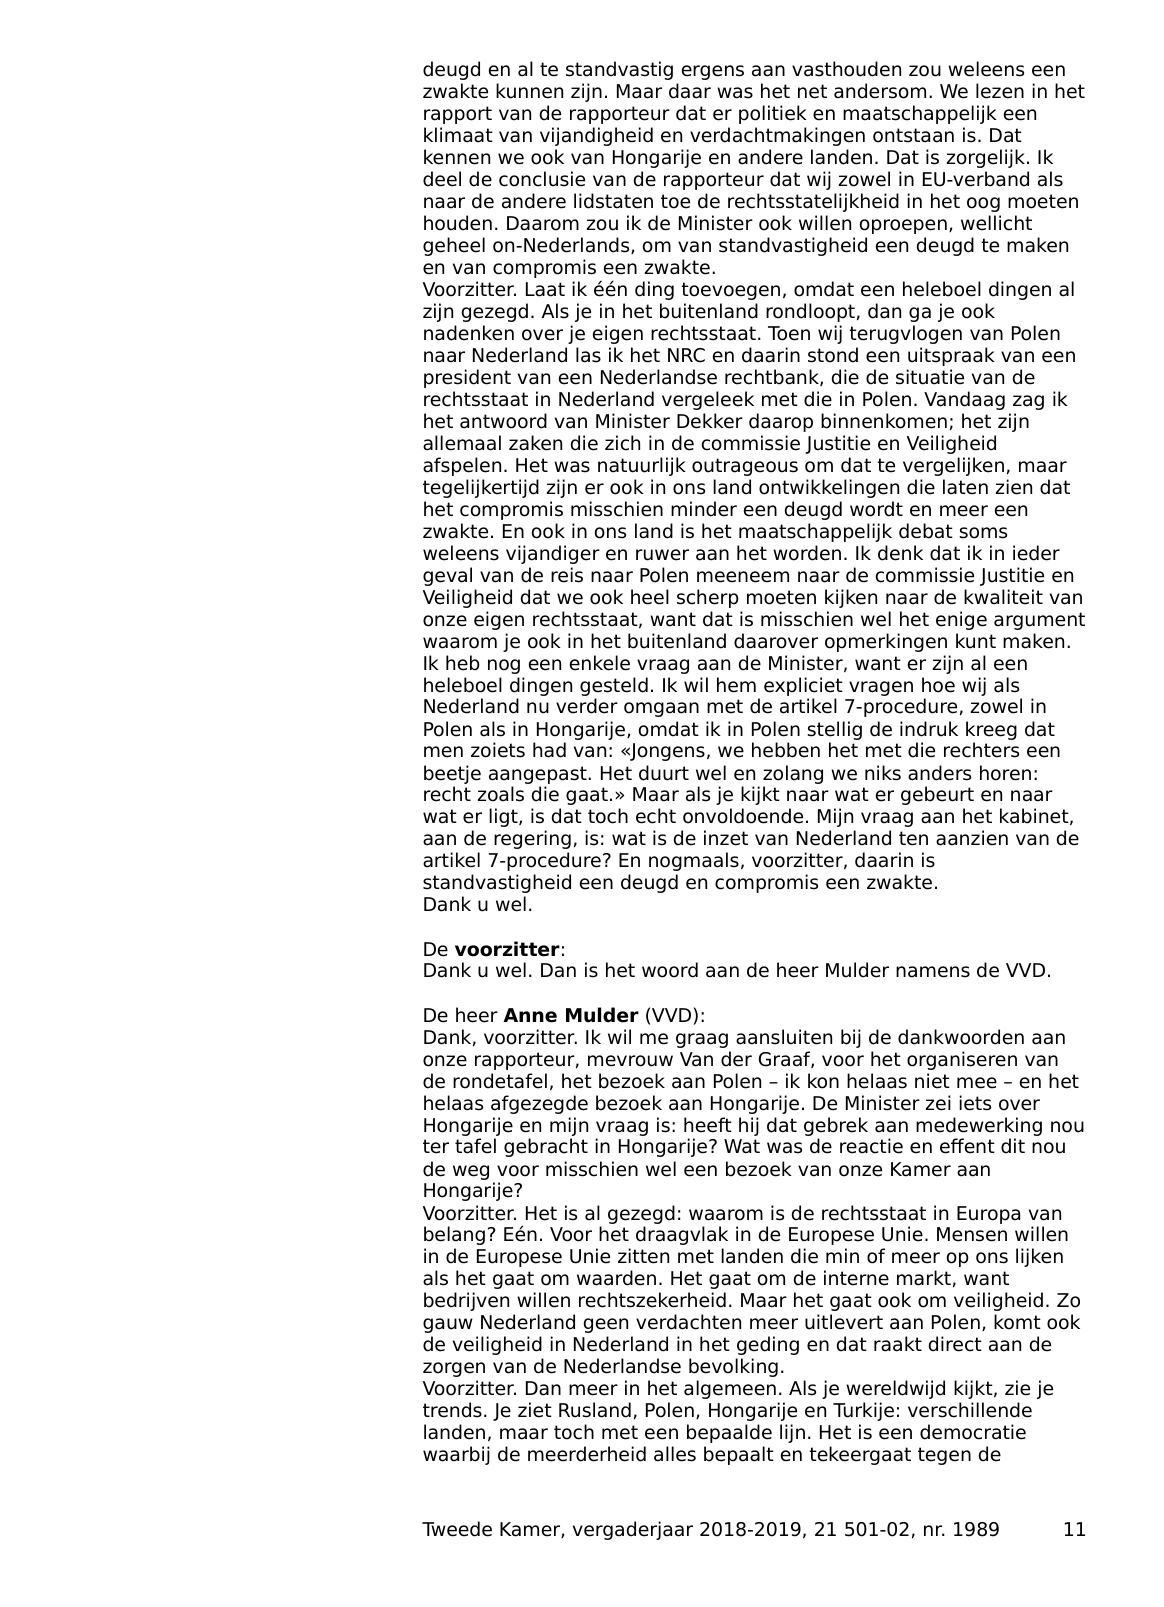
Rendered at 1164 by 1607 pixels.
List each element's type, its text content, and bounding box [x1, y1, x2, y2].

text Voorzitter. Dan meer in het algemeen. Als je wereldwijd kijkt, zie je trends. Je ziet Rusland, Polen, Hongarije en Turkije: verschillende landen, maar toch met een bepaalde lijn. Het is een democratie waarbij de meerderheid alles bepaalt en tekeergaat tegen de [422, 1378, 1087, 1466]
text Dank u wel. Dan is het woord aan de heer Mulder namens de VVD. [422, 960, 1087, 982]
text De heer Anne Mulder (VVD): [422, 1004, 1087, 1027]
text Voorzitter. Het is al gezegd: waarom is de rechtsstaat in Europa van belang? Eén. Voor het draagvlak in de Europese Unie. Mensen willen in de Europese Unie zitten met landen die min of meer op ons lijken als het gaat om waarden. Het gaat om de interne markt, want bedrijven willen rechtszekerheid. Maar het gaat ook om veiligheid. Zo gauw Nederland geen verdachten meer uitlevert aan Polen, komt ook de veiligheid in Nederland in het geding en dat raakt direct aan de zorgen van de Nederlandse bevolking. [422, 1202, 1087, 1378]
text Dank, voorzitter. Ik wil me graag aansluiten bij de dankwoorden aan onze rapporteur, mevrouw Van der Graaf, voor het organiseren van de rondetafel, het bezoek aan Polen – ik kon helaas niet mee – en het helaas afgezegde bezoek aan Hongarije. De Minister zei iets over Hongarije en mijn vraag is: heeft hij dat gebrek aan medewerking nou ter tafel gebracht in Hongarije? Wat was de reactie en effent dit nou de weg voor misschien wel een bezoek van onze Kamer aan Hongarije? [422, 1027, 1087, 1202]
text De voorzitter: [422, 938, 1087, 960]
text Dank u wel. [422, 894, 1087, 916]
text deugd en al te standvastig ergens aan vasthouden zou weleens een zwakte kunnen zijn. Maar daar was het net andersom. We lezen in het rapport van de rapporteur dat er politiek en maatschappelijk een klimaat van vijandigheid en verdachtmakingen ontstaan is. Dat kennen we ook van Hongarije en andere landen. Dat is zorgelijk. Ik deel de conclusie van de rapporteur dat wij zowel in EU-verband als naar de andere lidstaten toe de rechtsstatelijkheid in het oog moeten houden. Daarom zou ik de Minister ook willen oproepen, wellicht geheel on-Nederlands, om van standvastigheid een deugd te maken en van compromis een zwakte. [422, 59, 1087, 279]
text Voorzitter. Laat ik één ding toevoegen, omdat een heleboel dingen al zijn gezegd. Als je in het buitenland rondloopt, dan ga je ook nadenken over je eigen rechtsstaat. Toen wij terugvlogen van Polen naar Nederland las ik het NRC en daarin stond een uitspraak van een president van een Nederlandse rechtbank, die de situatie van de rechtsstaat in Nederland vergeleek met die in Polen. Vandaag zag ik het antwoord van Minister Dekker daarop binnenkomen; het zijn allemaal zaken die zich in de commissie Justitie en Veiligheid afspelen. Het was natuurlijk outrageous om dat te vergelijken, maar tegelijkertijd zijn er ook in ons land ontwikkelingen die laten zien dat het compromis misschien minder een deugd wordt en meer een zwakte. En ook in ons land is het maatschappelijk debat soms weleens vijandiger en ruwer aan het worden. Ik denk dat ik in ieder geval van de reis naar Polen meeneem naar de commissie Justitie en Veiligheid dat we ook heel scherp moeten kijken naar de kwaliteit van onze eigen rechtsstaat, want dat is misschien wel het enige argument waarom je ook in het buitenland daarover opmerkingen kunt maken. [422, 279, 1087, 652]
text Ik heb nog een enkele vraag aan de Minister, want er zijn al een heleboel dingen gesteld. Ik wil hem expliciet vragen hoe wij als Nederland nu verder omgaan met de artikel 7-procedure, zowel in Polen als in Hongarije, omdat ik in Polen stellig de indruk kreeg dat men zoiets had van: «Jongens, we hebben het met die rechters een beetje aangepast. Het duurt wel en zolang we niks anders horen: recht zoals die gaat.» Maar als je kijkt naar wat er gebeurt en naar wat er ligt, is dat toch echt onvoldoende. Mijn vraag aan het kabinet, aan de regering, is: wat is de inzet van Nederland ten aanzien van de artikel 7-procedure? En nogmaals, voorzitter, daarin is standvastigheid een deugd en compromis een zwakte. [422, 652, 1087, 894]
